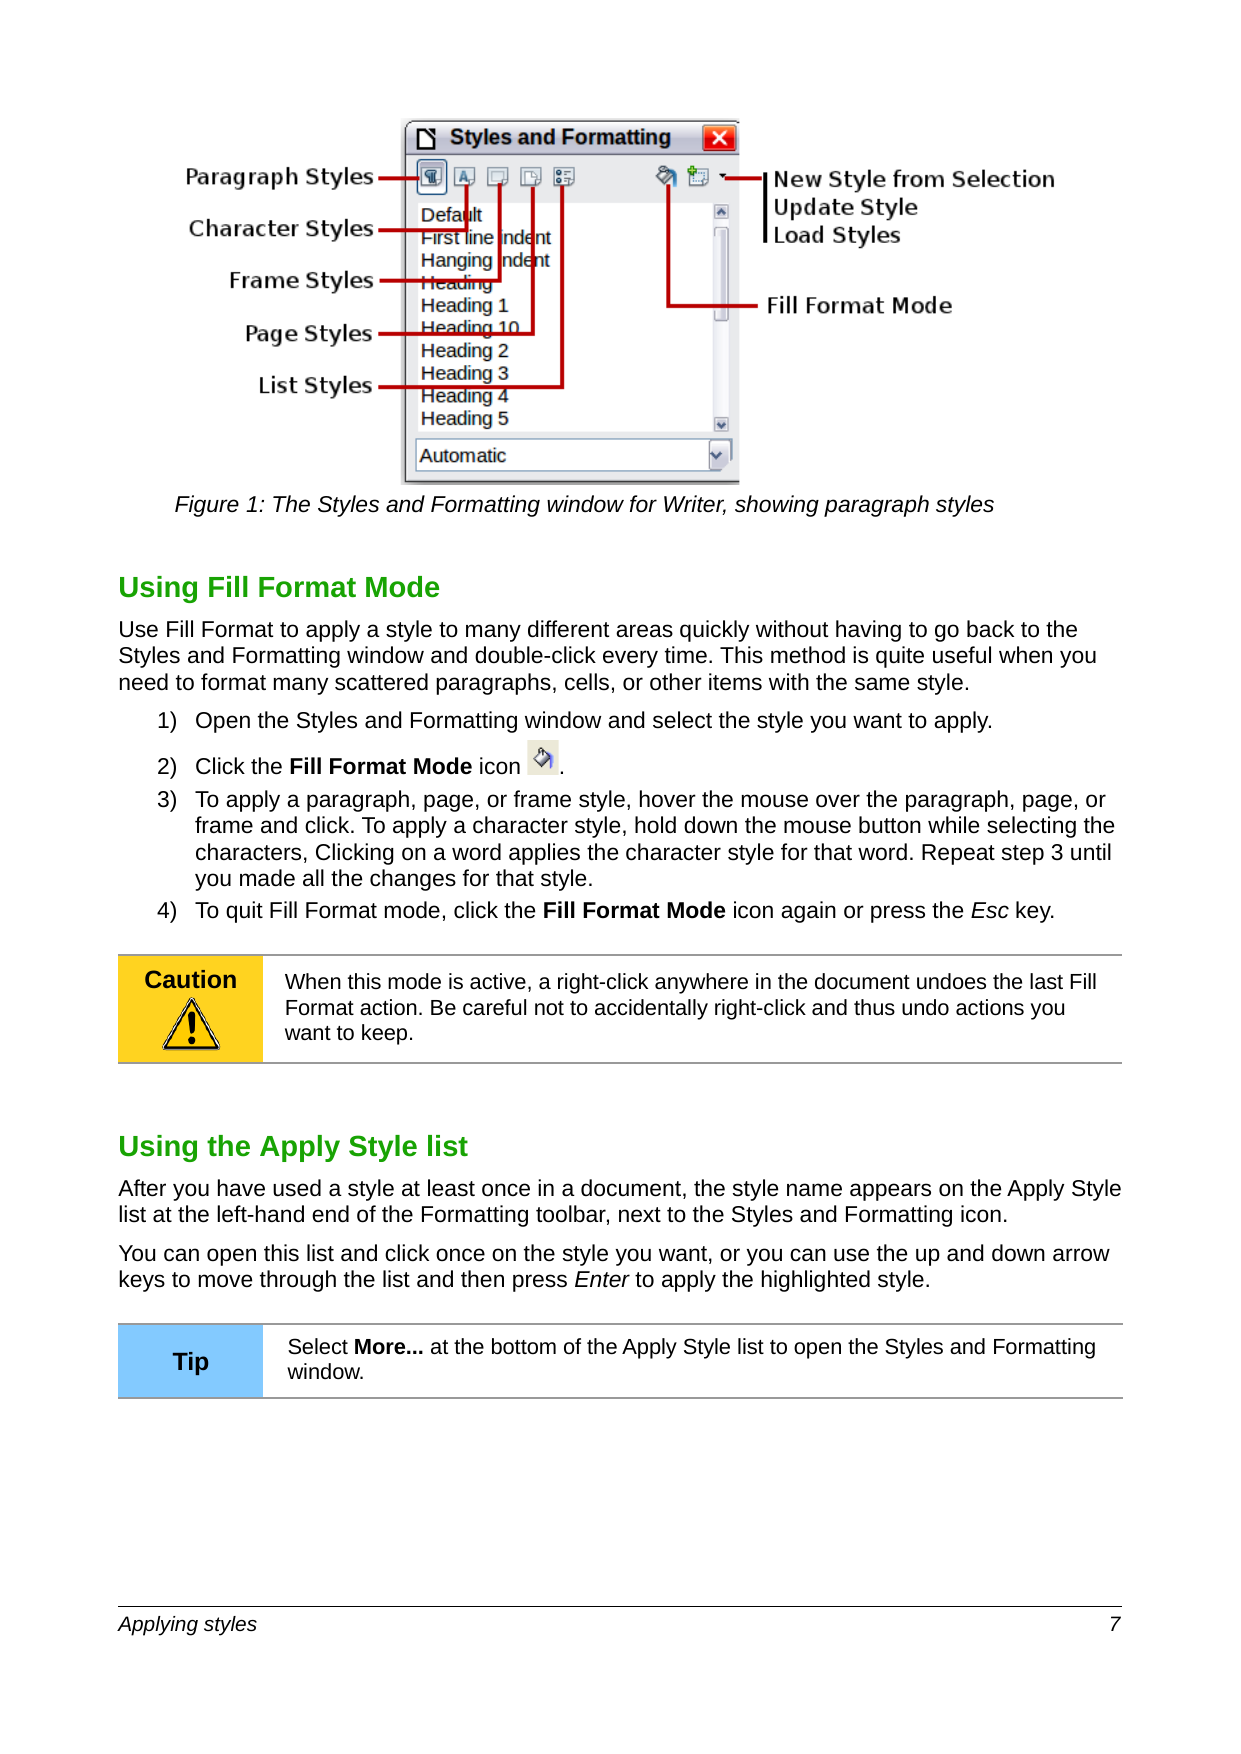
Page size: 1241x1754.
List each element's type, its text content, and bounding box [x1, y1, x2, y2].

table_header When this mode is active, a right-click anywhere in the document undoes the last Fill Format action. Be careful not to accidentally right-click and thus undo actions you want to keep. [263, 956, 1122, 1062]
text Use Fill Format to apply a style to many different areas quickly without having to go back to the Styles and Formatting window and double-click every time. This method is quite useful when you need to format many scattered paragraphs, cells, or other items with the same style. [118, 616, 1122, 695]
picture [527, 740, 559, 775]
table_header Select More... at the bottom of the Apply Style list to open the Styles and Formatting window. [264, 1325, 1122, 1397]
subtitle Using the Apply Style list [118, 1129, 1122, 1162]
list To apply a paragraph, page, or frame style, hover the mouse over the paragraph, page, or frame and click. To apply a character style, hold down the mouse button while selecting the characters, Clicking on a word applies the character style for that word. Repeat step 3 until you made all the changes for that style. [177, 786, 1122, 891]
text You can open this list and click once on the style you want, or you can use the up and down arrow keys to move through the list and then press Enter to apply the highlighted style. [118, 1240, 1122, 1292]
list Click the Fill Format Mode icon . [177, 740, 1122, 779]
table_header Tip [118, 1325, 263, 1397]
subtitle Using Fill Format Mode [118, 570, 1122, 603]
list Open the Styles and Formatting window and select the style you want to apply. [177, 707, 1122, 734]
picture [174, 118, 1066, 485]
text Figure 1: The Styles and Formatting window for Writer, showing paragraph styles [174, 491, 1066, 517]
table_header Caution [118, 956, 263, 1062]
text After you have used a style at least once in a document, the style name appears on the Apply Style list at the left-hand end of the Formatting toolbar, next to the Styles and Formatting icon. [118, 1174, 1122, 1227]
list To quit Fill Format mode, click the Fill Format Mode icon again or press the Esc key. [177, 897, 1122, 924]
picture [158, 993, 223, 1054]
